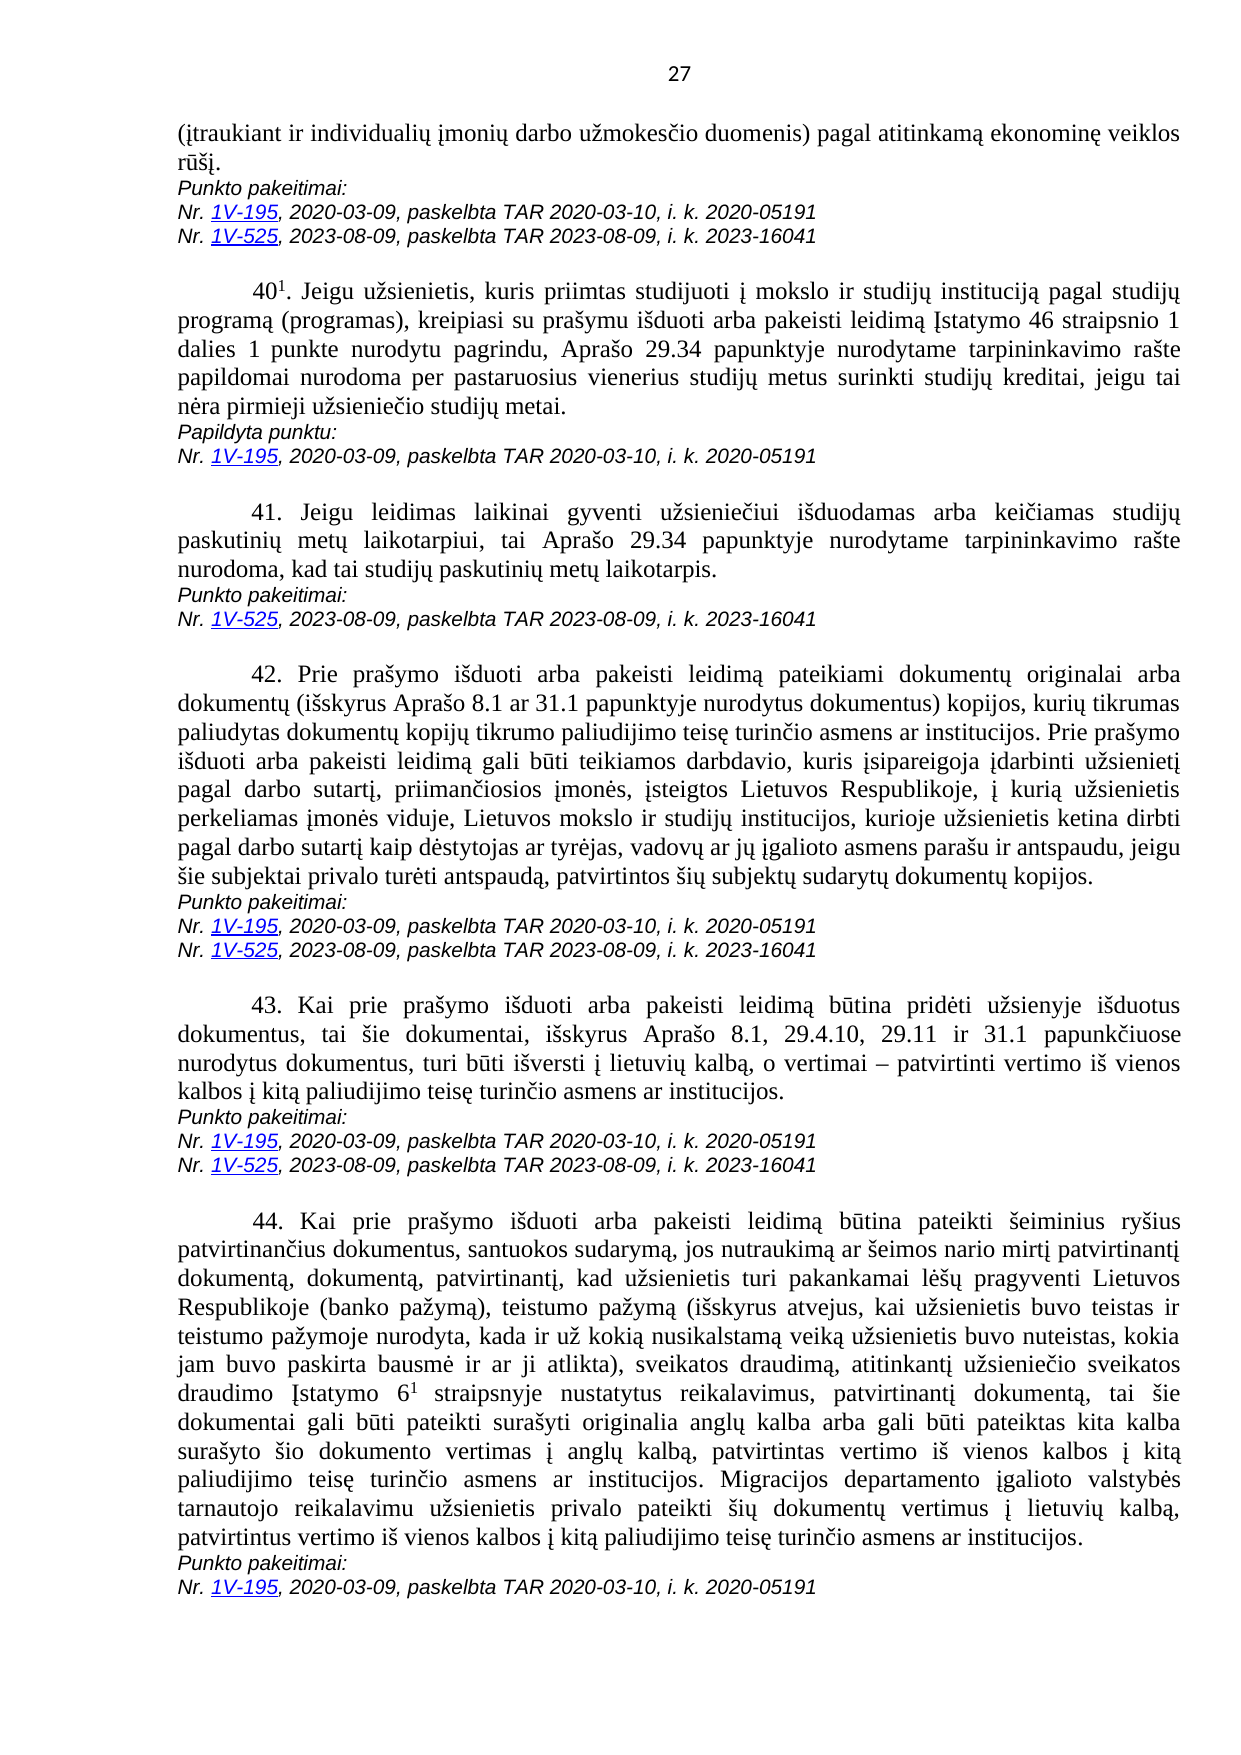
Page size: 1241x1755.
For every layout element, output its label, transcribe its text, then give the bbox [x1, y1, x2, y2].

text Nr. 1V-525, 2023-08-09, paskelbta TAR 2023-08-09, i. k. 2023-16041 [177, 607, 1181, 631]
text Punkto pakeitimai: [177, 1105, 1181, 1129]
text Nr. 1V-525, 2023-08-09, paskelbta TAR 2023-08-09, i. k. 2023-16041 [177, 223, 1181, 247]
text Punkto pakeitimai: [177, 1551, 1181, 1575]
text Punkto pakeitimai: [177, 583, 1181, 607]
text (įtraukiant ir individualių įmonių darbo užmokesčio duomenis) pagal atitinkamą ekonominę veiklos rūšį. [177, 118, 1181, 176]
text Nr. 1V-195, 2020-03-09, paskelbta TAR 2020-03-10, i. k. 2020-05191 [177, 1575, 1181, 1599]
text 43. Kai prie prašymo išduoti arba pakeisti leidimą būtina pridėti užsienyje išduotus dokumentus, tai šie dokumentai, išskyrus Aprašo 8.1, 29.4.10, 29.11 ir 31.1 papunkčiuose nurodytus dokumentus, turi būti išversti į lietuvių kalbą, o vertimai – patvirtinti vertimo iš vienos kalbos į kitą paliudijimo teisę turinčio asmens ar institucijos. [177, 990, 1181, 1105]
text Nr. 1V-525, 2023-08-09, paskelbta TAR 2023-08-09, i. k. 2023-16041 [177, 1153, 1181, 1177]
text Nr. 1V-195, 2020-03-09, paskelbta TAR 2020-03-10, i. k. 2020-05191 [177, 444, 1181, 468]
text Nr. 1V-195, 2020-03-09, paskelbta TAR 2020-03-10, i. k. 2020-05191 [177, 1129, 1181, 1153]
text 42. Prie prašymo išduoti arba pakeisti leidimą pateikiami dokumentų originalai arba dokumentų (išskyrus Aprašo 8.1 ar 31.1 papunktyje nurodytus dokumentus) kopijos, kurių tikrumas paliudytas dokumentų kopijų tikrumo paliudijimo teisę turinčio asmens ar institucijos. Prie prašymo išduoti arba pakeisti leidimą gali būti teikiamos darbdavio, kuris įsipareigoja įdarbinti užsienietį pagal darbo sutartį, priimančiosios įmonės, įsteigtos Lietuvos Respublikoje, į kurią užsienietis perkeliamas įmonės viduje, Lietuvos mokslo ir studijų institucijos, kurioje užsienietis ketina dirbti pagal darbo sutartį kaip dėstytojas ar tyrėjas, vadovų ar jų įgalioto asmens parašu ir antspaudu, jeigu šie subjektai privalo turėti antspaudą, patvirtintos šių subjektų sudarytų dokumentų kopijos. [177, 659, 1181, 889]
text Punkto pakeitimai: [177, 889, 1181, 913]
text 41. Jeigu leidimas laikinai gyventi užsieniečiui išduodamas arba keičiamas studijų paskutinių metų laikotarpiui, tai Aprašo 29.34 papunktyje nurodytame tarpininkavimo rašte nurodoma, kad tai studijų paskutinių metų laikotarpis. [177, 497, 1181, 583]
text Nr. 1V-525, 2023-08-09, paskelbta TAR 2023-08-09, i. k. 2023-16041 [177, 937, 1181, 961]
text Punkto pakeitimai: [177, 176, 1181, 199]
text Nr. 1V-195, 2020-03-09, paskelbta TAR 2020-03-10, i. k. 2020-05191 [177, 199, 1181, 223]
text Papildyta punktu: [177, 420, 1181, 444]
text 401. Jeigu užsienietis, kuris priimtas studijuoti į mokslo ir studijų instituciją pagal studijų programą (programas), kreipiasi su prašymu išduoti arba pakeisti leidimą Įstatymo 46 straipsnio 1 dalies 1 punkte nurodytu pagrindu, Aprašo 29.34 papunktyje nurodytame tarpininkavimo rašte papildomai nurodoma per pastaruosius vienerius studijų metus surinkti studijų kreditai, jeigu tai nėra pirmieji užsieniečio studijų metai. [177, 276, 1181, 420]
text 44. Kai prie prašymo išduoti arba pakeisti leidimą būtina pateikti šeiminius ryšius patvirtinančius dokumentus, santuokos sudarymą, jos nutraukimą ar šeimos nario mirtį patvirtinantį dokumentą, dokumentą, patvirtinantį, kad užsienietis turi pakankamai lėšų pragyventi Lietuvos Respublikoje (banko pažymą), teistumo pažymą (išskyrus atvejus, kai užsienietis buvo teistas ir teistumo pažymoje nurodyta, kada ir už kokią nusikalstamą veiką užsienietis buvo nuteistas, kokia jam buvo paskirta bausmė ir ar ji atlikta), sveikatos draudimą, atitinkantį užsieniečio sveikatos draudimo Įstatymo 61 straipsnyje nustatytus reikalavimus, patvirtinantį dokumentą, tai šie dokumentai gali būti pateikti surašyti originalia anglų kalba arba gali būti pateiktas kita kalba surašyto šio dokumento vertimas į anglų kalbą, patvirtintas vertimo iš vienos kalbos į kitą paliudijimo teisę turinčio asmens ar institucijos. Migracijos departamento įgalioto valstybės tarnautojo reikalavimu užsienietis privalo pateikti šių dokumentų vertimus į lietuvių kalbą, patvirtintus vertimo iš vienos kalbos į kitą paliudijimo teisę turinčio asmens ar institucijos. [177, 1206, 1181, 1551]
text Nr. 1V-195, 2020-03-09, paskelbta TAR 2020-03-10, i. k. 2020-05191 [177, 913, 1181, 937]
